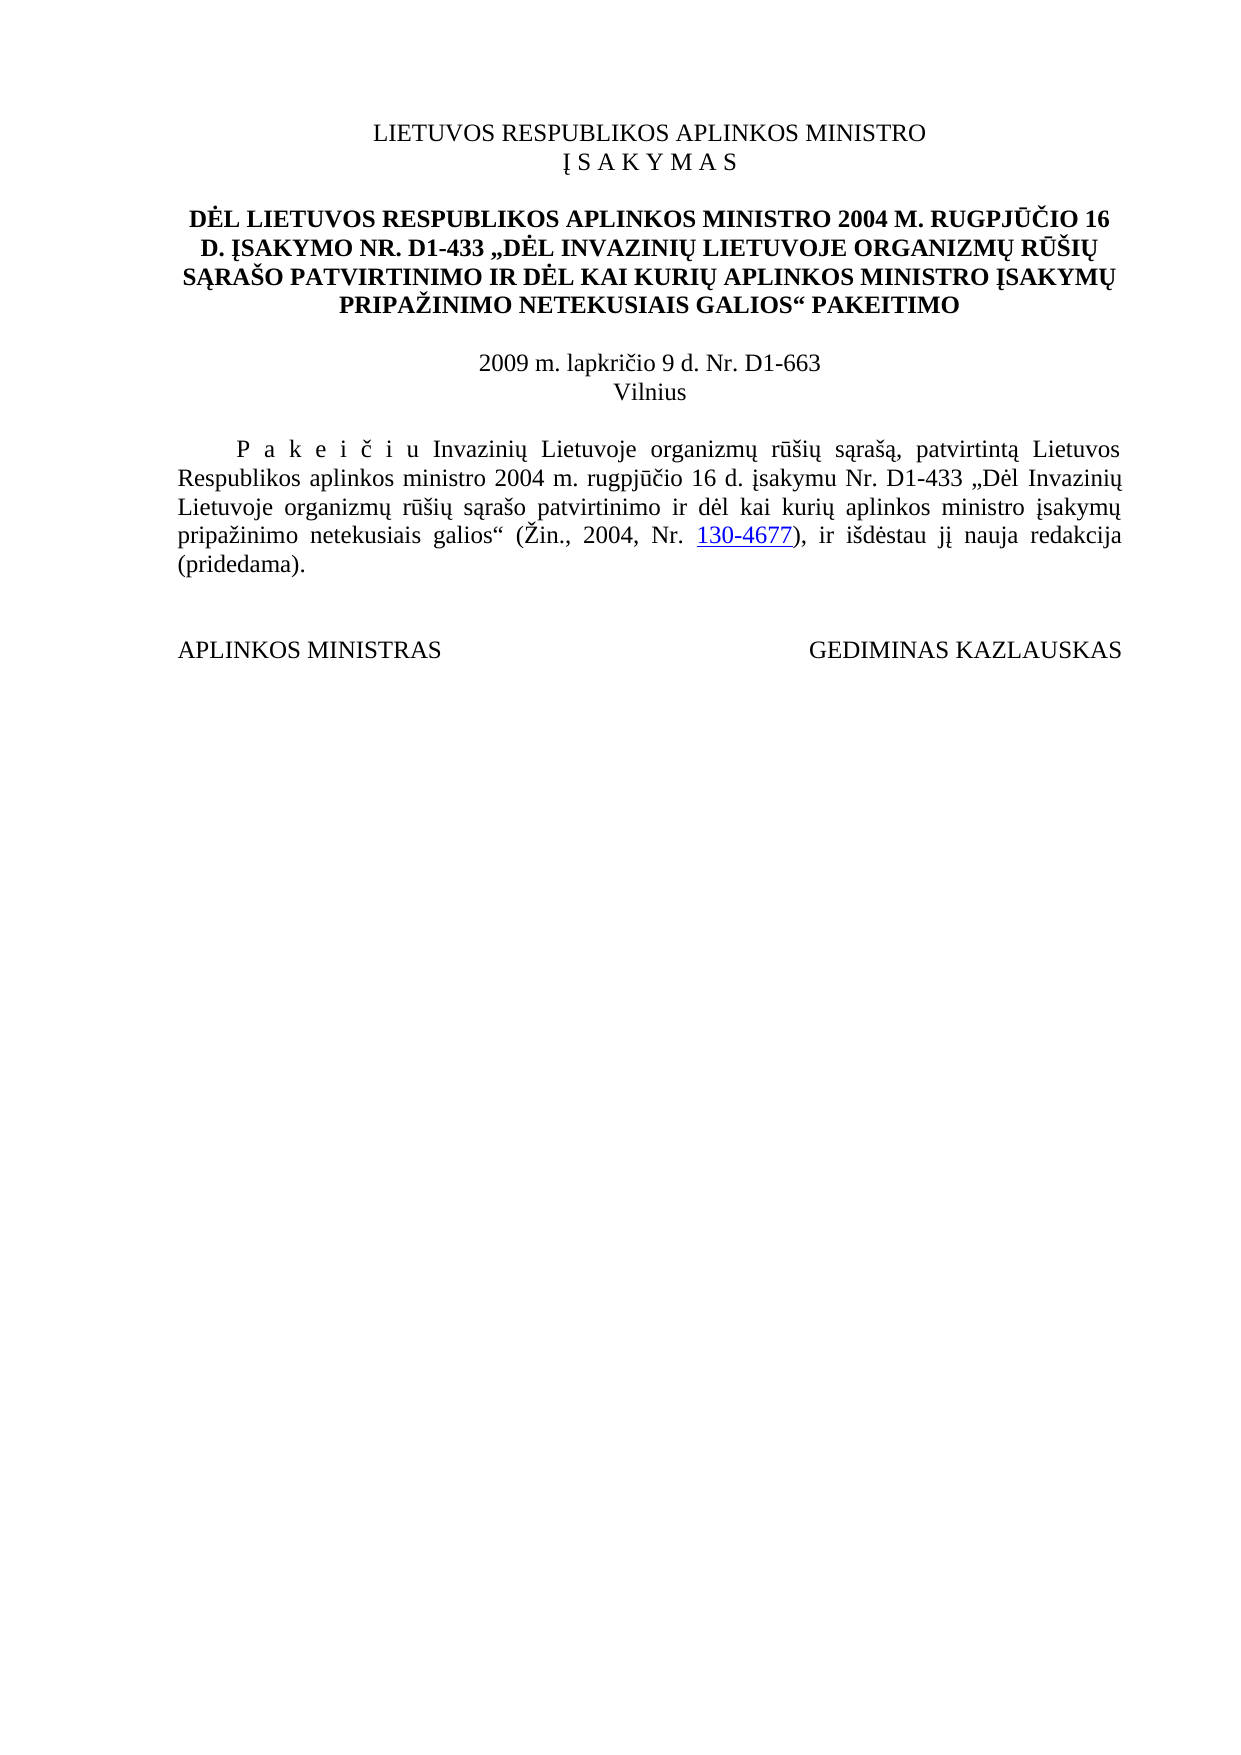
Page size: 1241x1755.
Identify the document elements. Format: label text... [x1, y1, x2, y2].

text DĖL LIETUVOS RESPUBLIKOS APLINKOS MINISTRO 2004 M. RUGPJŪČIO 16 D. ĮSAKYMO NR. D1-433 „DĖL INVAZINIŲ LIETUVOJE ORGANIZMŲ RŪŠIŲ SĄRAŠO PATVIRTINIMO IR DĖL KAI KURIŲ APLINKOS MINISTRO ĮSAKYMŲ PRIPAŽINIMO NETEKUSIAIS GALIOS“ PAKEITIMO [177, 204, 1122, 319]
text Į S A K Y M A S [177, 147, 1122, 176]
text LIETUVOS RESPUBLIKOS APLINKOS MINISTRO [177, 118, 1122, 147]
text Vilnius [177, 377, 1122, 406]
text 2009 m. lapkričio 9 d. Nr. D1-663 [177, 348, 1122, 377]
text P a k e i č i u Invazinių Lietuvoje organizmų rūšių sąrašą, patvirtintą Lietuvos Respublikos aplinkos ministro 2004 m. rugpjūčio 16 d. įsakymu Nr. D1-433 „Dėl invazinių Lietuvoje organizmų rūšių sąrašo patvirtinimo ir dėl kai kurių aplinkos ministro įsakymų pripažinimo netekusiais galios“ (Žin., 2004, Nr. 130-4677), ir išdėstau jį nauja redakcija (pridedama). [177, 434, 1122, 578]
text Aplinkos ministras Gediminas Kazlauskas [177, 636, 1122, 664]
